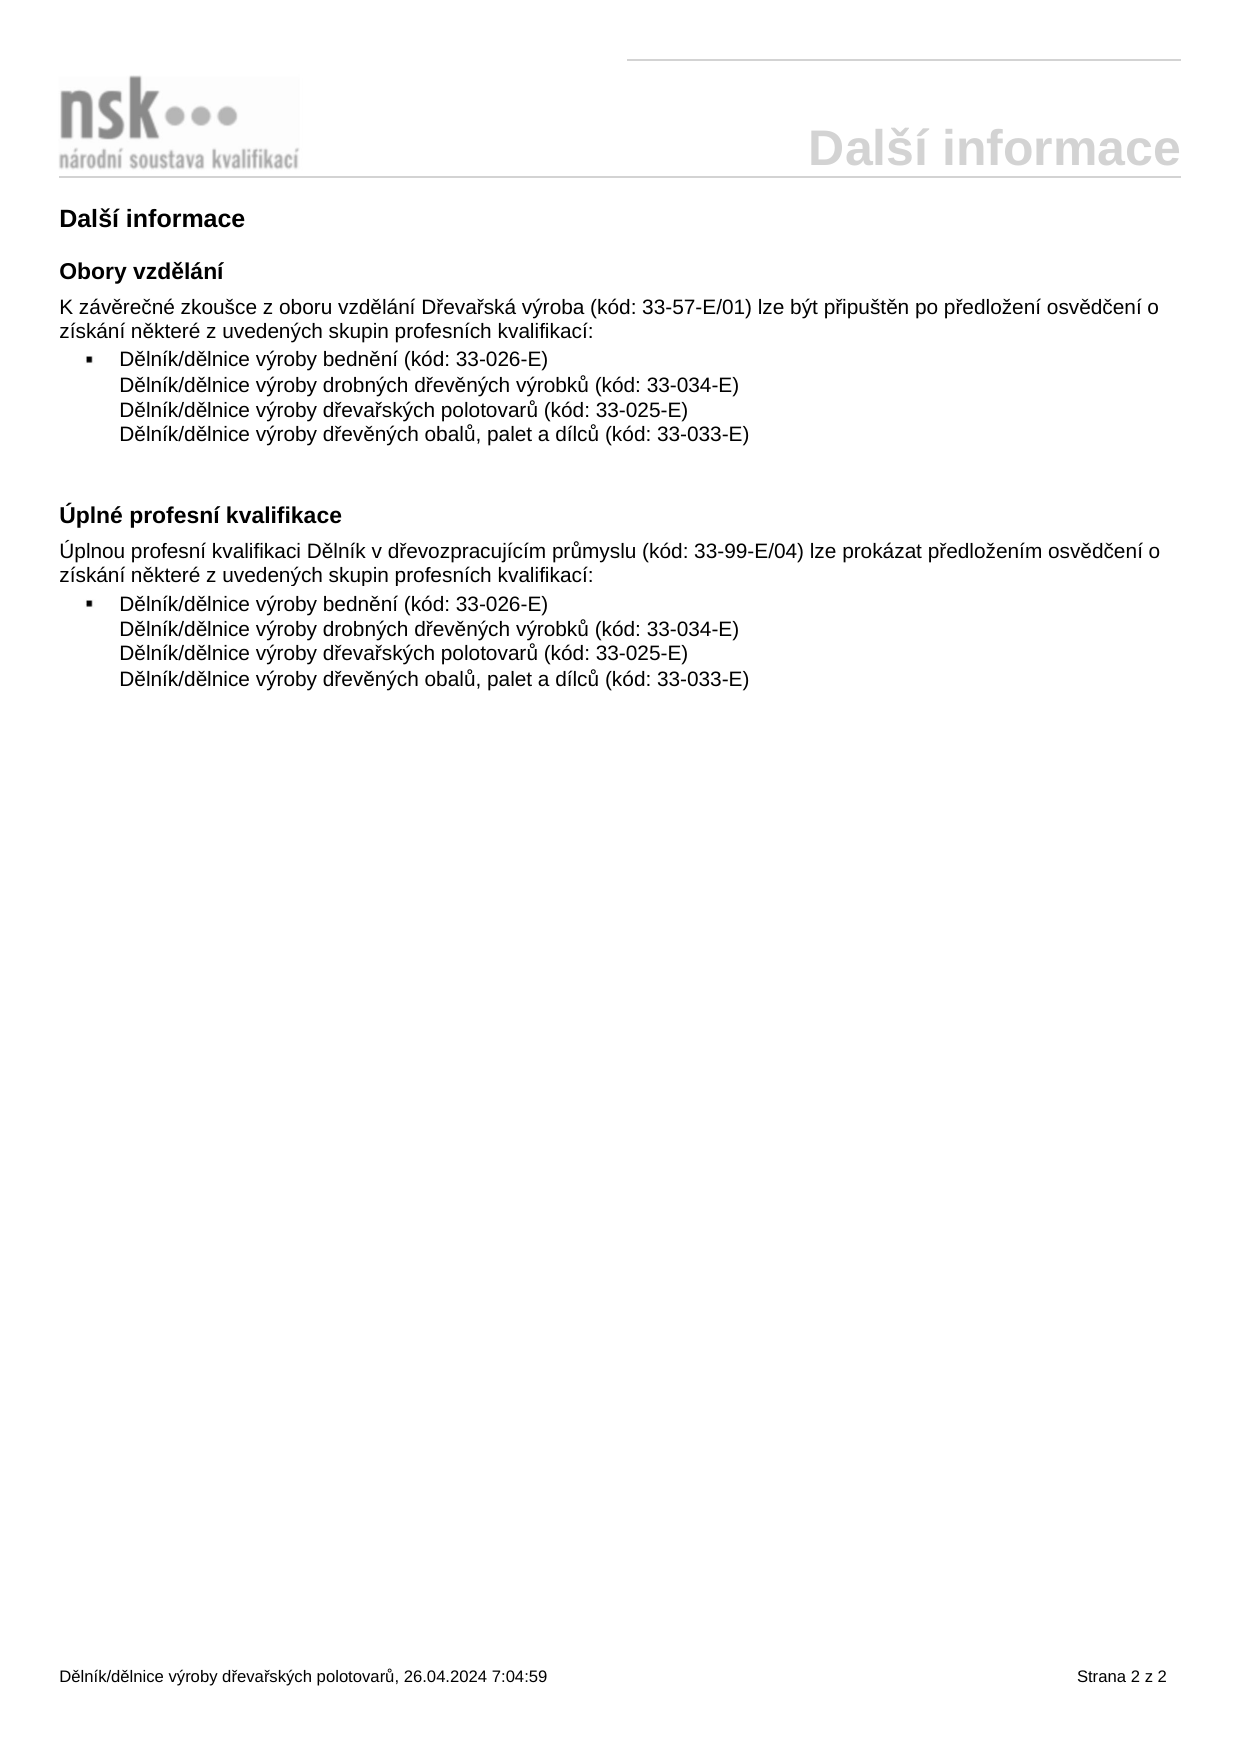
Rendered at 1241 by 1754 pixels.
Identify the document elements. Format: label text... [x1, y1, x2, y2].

table_cell Úplné profesní kvalifikace [59, 491, 1181, 539]
table_cell [59, 586, 119, 591]
table_cell [482, 724, 619, 1023]
table_cell [861, 1024, 1167, 1323]
table_cell [627, 194, 861, 200]
table_cell [1167, 1024, 1181, 1323]
table_cell [482, 171, 619, 176]
table_cell [482, 690, 619, 723]
table_cell [627, 479, 861, 491]
table_cell [627, 586, 861, 592]
table_cell [482, 479, 619, 491]
table_cell [861, 479, 1167, 491]
table_cell [627, 448, 861, 479]
table_cell [1167, 236, 1181, 248]
table_cell Dělník/dělnice výroby bednění (kód: 33-026-E) [119, 592, 1181, 617]
table_cell [619, 690, 627, 723]
table_cell Další informace [59, 200, 1181, 236]
table_cell [482, 1491, 619, 1658]
table_cell [620, 59, 627, 170]
table_cell [482, 448, 619, 479]
table_cell [59, 343, 119, 347]
table_cell [1167, 1324, 1181, 1491]
table_cell [1167, 343, 1181, 347]
table_cell [59, 422, 119, 448]
table_cell [119, 690, 482, 723]
table_cell Dělník/dělnice výroby bednění (kód: 33-026-E) [119, 347, 1181, 373]
table_cell Dělník/dělnice výroby dřevařských polotovarů (kód: 33-025-E) [119, 398, 1181, 422]
table_cell [861, 586, 1167, 592]
table_cell [861, 1491, 1167, 1658]
table_cell [627, 1491, 861, 1658]
table_cell [619, 1024, 627, 1323]
table_cell [627, 690, 861, 723]
table_cell [861, 1324, 1167, 1491]
table_cell Úplnou profesní kvalifikaci Dělník v dřevozpracujícím průmyslu (kód: 33-99-E/04) lze prokázat předložením osvědčení o získání některé z uvedených skupin profesních kvalifikací: [59, 539, 1181, 586]
picture [59, 347, 119, 372]
picture [58, 59, 620, 171]
table_cell [627, 1324, 861, 1491]
table_cell [861, 236, 1167, 248]
table_cell [59, 448, 119, 479]
table_cell [627, 343, 861, 347]
table_cell [627, 724, 861, 1023]
table_cell Dělník/dělnice výroby dřevařských polotovarů (kód: 33-025-E) [119, 641, 1181, 666]
table_cell Strana 2 z 2 [861, 1658, 1167, 1694]
table_cell [59, 398, 119, 422]
table_cell Dělník/dělnice výroby dřevěných obalů, palet a dílců (kód: 33-033-E) [119, 666, 1181, 690]
table_cell [1167, 1491, 1181, 1658]
table_cell [59, 236, 119, 248]
table_cell [627, 1024, 861, 1323]
table_cell [59, 171, 119, 176]
table_cell [59, 690, 119, 723]
table_cell [1167, 724, 1181, 1023]
table_cell [482, 194, 619, 200]
table_cell [119, 586, 482, 592]
table_cell [119, 724, 482, 1023]
table_cell [1167, 586, 1181, 592]
table_cell [59, 641, 119, 666]
table_cell Dělník/dělnice výroby drobných dřevěných výrobků (kód: 33-034-E) [119, 617, 1181, 641]
table_cell [619, 586, 627, 592]
table_cell [119, 1024, 482, 1323]
table_cell [627, 236, 861, 248]
table_cell [59, 178, 1181, 194]
table_cell [59, 1024, 119, 1323]
picture [59, 591, 119, 616]
table_cell [59, 479, 119, 491]
table_cell [861, 194, 1167, 200]
table_cell [1167, 479, 1181, 491]
table_cell [619, 479, 627, 491]
table_cell [119, 479, 482, 491]
table_cell [59, 666, 119, 690]
table_cell [119, 1324, 482, 1491]
table_cell [119, 171, 482, 176]
table_cell [861, 343, 1167, 347]
table_cell [619, 170, 627, 176]
table_cell [119, 1491, 482, 1658]
table_cell [861, 724, 1167, 1023]
table_cell [619, 1324, 627, 1491]
table_cell [482, 586, 619, 592]
table_cell [1167, 448, 1181, 479]
table_cell [482, 236, 619, 248]
table_cell [59, 194, 119, 200]
table_cell [59, 1324, 119, 1491]
table_cell Další informace [627, 61, 1181, 176]
table_cell K závěrečné zkoušce z oboru vzdělání Dřevařská výroba (kód: 33-57-E/01) lze být připuštěn po předložení osvědčení o získání některé z uvedených skupin profesních kvalifikací: [59, 295, 1181, 343]
table_cell [482, 1024, 619, 1323]
table_cell [619, 1491, 627, 1658]
table_cell [619, 448, 627, 479]
table_cell Dělník/dělnice výroby drobných dřevěných výrobků (kód: 33-034-E) [119, 373, 1181, 398]
table_cell [861, 690, 1167, 723]
table_cell Dělník/dělnice výroby dřevěných obalů, palet a dílců (kód: 33-033-E) [119, 422, 1181, 448]
table_cell [1167, 194, 1181, 200]
table_cell [119, 343, 482, 347]
table_cell [861, 448, 1167, 479]
table_cell [1167, 690, 1181, 723]
table_cell [59, 373, 119, 398]
table_cell [119, 194, 482, 200]
table_cell [59, 1491, 119, 1658]
table_cell [482, 343, 619, 347]
table_cell [619, 724, 627, 1023]
table_cell Obory vzdělání [59, 248, 1181, 295]
table_cell Dělník/dělnice výroby dřevařských polotovarů, 26.04.2024 7:04:59 [59, 1658, 861, 1694]
table_cell [482, 1324, 619, 1491]
table_cell [1167, 1658, 1181, 1694]
table_cell [119, 236, 482, 248]
table_cell [59, 724, 119, 1023]
table_cell [619, 194, 627, 200]
table_cell [59, 617, 119, 641]
table_cell [619, 236, 627, 248]
table_cell [119, 448, 482, 479]
